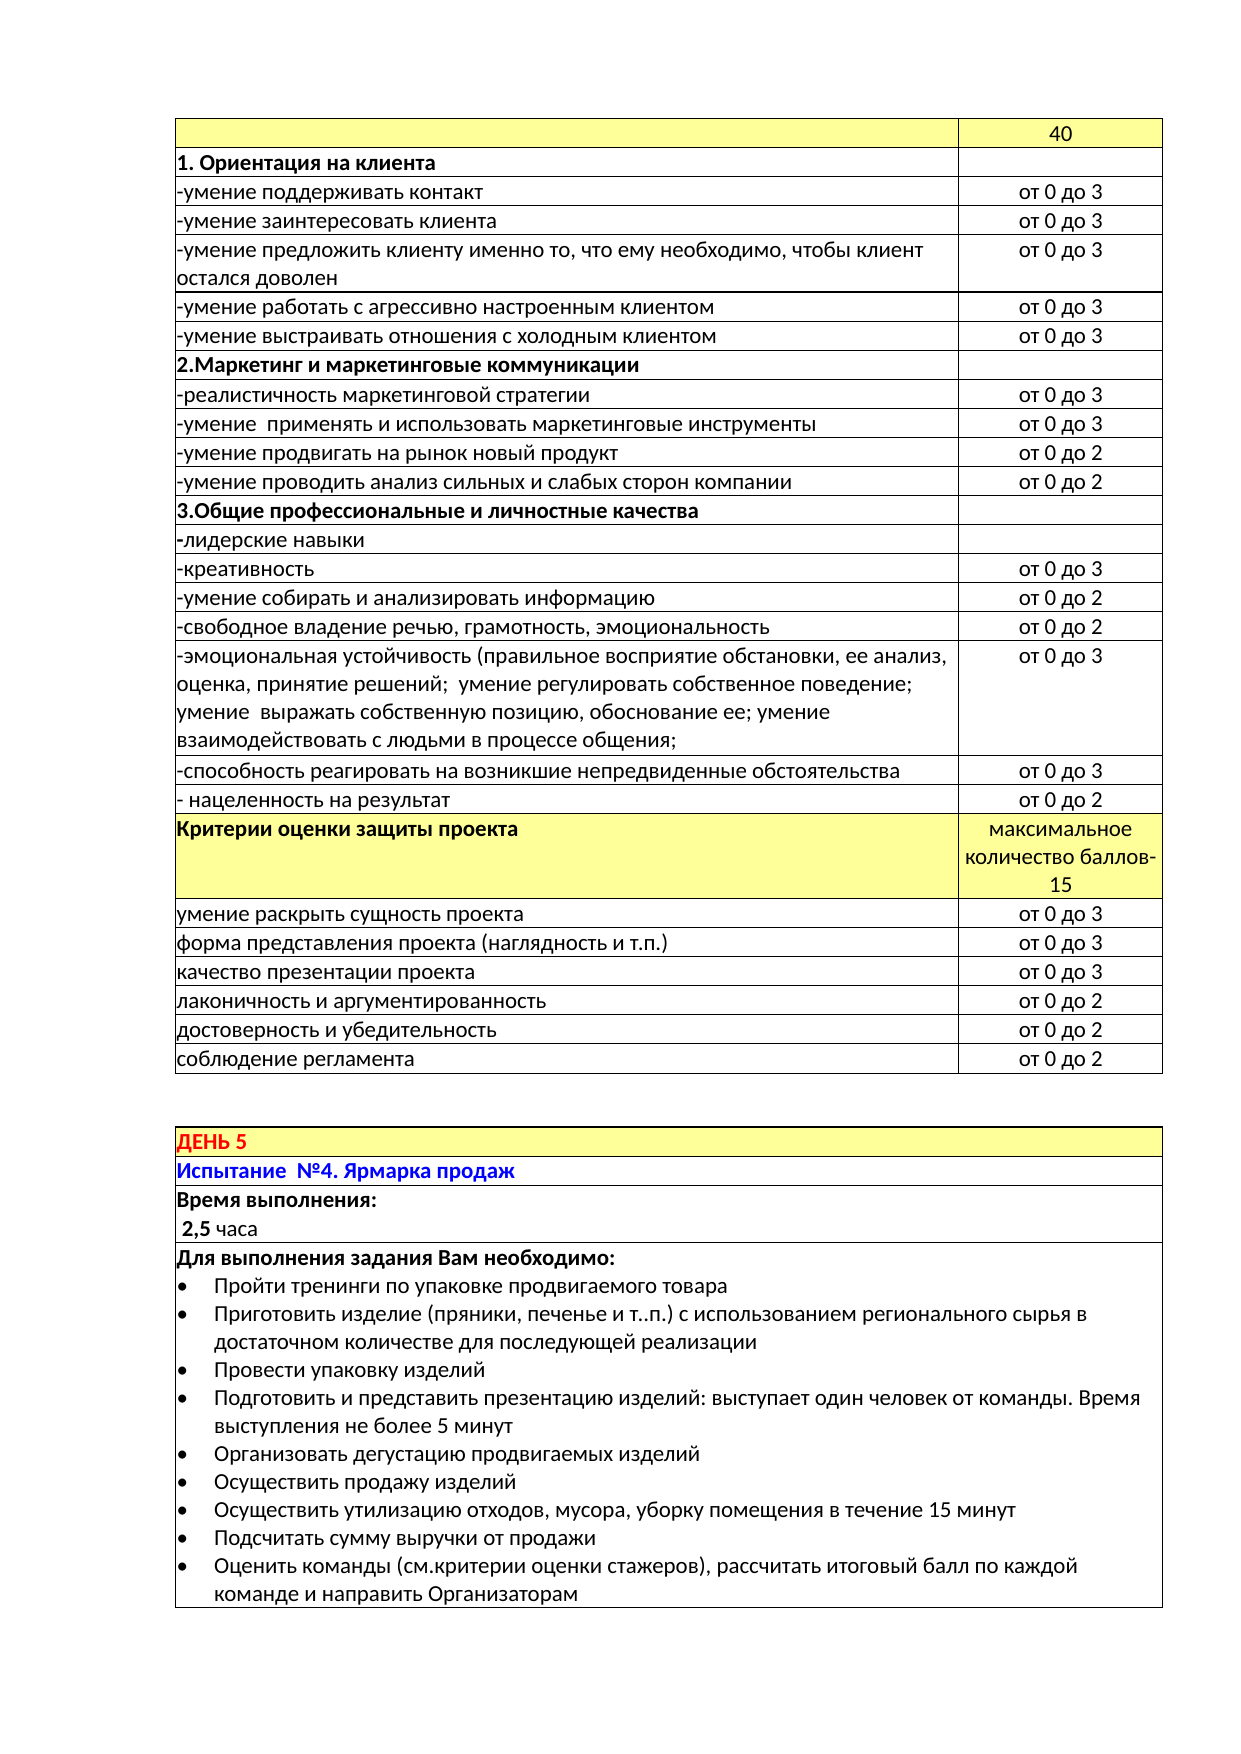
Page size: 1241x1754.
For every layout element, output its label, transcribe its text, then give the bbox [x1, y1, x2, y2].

table_cell -реалистичность маркетинговой стратегии [176, 380, 958, 408]
table_cell от 0 до 2 [959, 1044, 1162, 1072]
table_cell -умение проводить анализ сильных и слабых сторон компании [176, 467, 958, 495]
table_cell от 0 до 3 [959, 957, 1162, 985]
table_cell -умение заинтересовать клиента [176, 206, 958, 234]
table_cell 2.Маркетинг и маркетинговые коммуникации [176, 351, 958, 379]
table_cell от 0 до 3 [959, 380, 1162, 408]
table_cell соблюдение регламента [176, 1044, 958, 1072]
table_cell -свободное владение речью, грамотность, эмоциональность [176, 612, 958, 640]
table_cell от 0 до 2 [959, 612, 1162, 640]
table_cell от 0 до 3 [959, 899, 1162, 927]
table_cell -лидерские навыки [176, 525, 958, 553]
table_cell 1. Ориентация на клиента [176, 148, 958, 176]
table_cell качество презентации проекта [176, 957, 958, 985]
table_cell -способность реагировать на возникшие непредвиденные обстоятельства [176, 756, 958, 784]
table_cell 3.Общие профессиональные и личностные качества [176, 496, 958, 524]
table_cell -умение работать с агрессивно настроенным клиентом [176, 293, 958, 321]
table_cell от 0 до 3 [959, 554, 1162, 582]
table_cell [176, 119, 958, 147]
table_cell Критерии оценки защиты проекта [176, 814, 958, 898]
table_header ДЕНЬ 5 [176, 1128, 1162, 1156]
table_cell Для выполнения задания Вам необходимо: Пройти тренинги по упаковке продвигаемого товара Приготовить изделие (пряники, печенье и т..п.) с использованием регионального сырья в достаточном количестве для последующей реализации Провести упаковку изделий Подготовить и представить презентацию изделий: выступает один человек от команды. Время выступления не более 5 минут Организовать дегустацию продвигаемых изделий Осуществить продажу изделий Осуществить утилизацию отходов, мусора, уборку помещения в течение 15 минут Подсчитать сумму выручки от продажи Оценить команды (см.критерии оценки стажеров), рассчитать итоговый балл по каждой команде и направить Организаторам [176, 1243, 1162, 1607]
table_cell -эмоциональная устойчивость (правильное восприятие обстановки, ее анализ, оценка, принятие решений; умение регулировать собственное поведение; умение выражать собственную позицию, обоснование ее; умение взаимодействовать с людьми в процессе общения; [176, 641, 958, 755]
table_cell от 0 до 3 [959, 177, 1162, 205]
table_cell -умение выстраивать отношения с холодным клиентом [176, 322, 958, 349]
table_cell [959, 148, 1162, 176]
table_cell от 0 до 3 [959, 322, 1162, 349]
table_cell -умение применять и использовать маркетинговые инструменты [176, 409, 958, 437]
table_cell от 0 до 2 [959, 1015, 1162, 1043]
table_cell максимальное количество баллов- 15 [959, 814, 1162, 898]
table_cell достоверность и убедительность [176, 1015, 958, 1043]
table_cell - нацеленность на результат [176, 785, 958, 813]
table_cell 40 [959, 119, 1162, 147]
table_cell от 0 до 3 [959, 928, 1162, 956]
table_cell [959, 351, 1162, 379]
table_cell от 0 до 3 [959, 206, 1162, 234]
table_cell [959, 496, 1162, 524]
table_cell умение раскрыть сущность проекта [176, 899, 958, 927]
table_cell от 0 до 2 [959, 467, 1162, 495]
table_cell -умение поддерживать контакт [176, 177, 958, 205]
table_cell от 0 до 3 [959, 293, 1162, 321]
table_cell -умение предложить клиенту именно то, что ему необходимо, чтобы клиент остался доволен [176, 235, 958, 291]
table_cell от 0 до 2 [959, 986, 1162, 1014]
table_cell -умение продвигать на рынок новый продукт [176, 438, 958, 466]
table_cell от 0 до 3 [959, 235, 1162, 291]
table_cell [959, 525, 1162, 553]
table_cell от 0 до 2 [959, 583, 1162, 611]
table_cell -креативность [176, 554, 958, 582]
table_cell от 0 до 3 [959, 641, 1162, 755]
table_cell -умение собирать и анализировать информацию [176, 583, 958, 611]
table_cell Время выполнения: 2,5 часа [176, 1186, 1162, 1242]
table_cell от 0 до 2 [959, 438, 1162, 466]
table_cell лаконичность и аргументированность [176, 986, 958, 1014]
table_cell от 0 до 3 [959, 756, 1162, 784]
table_cell форма представления проекта (наглядность и т.п.) [176, 928, 958, 956]
table_cell от 0 до 3 [959, 409, 1162, 437]
table_cell от 0 до 2 [959, 785, 1162, 813]
table_cell Испытание №4. Ярмарка продаж [176, 1157, 1162, 1184]
